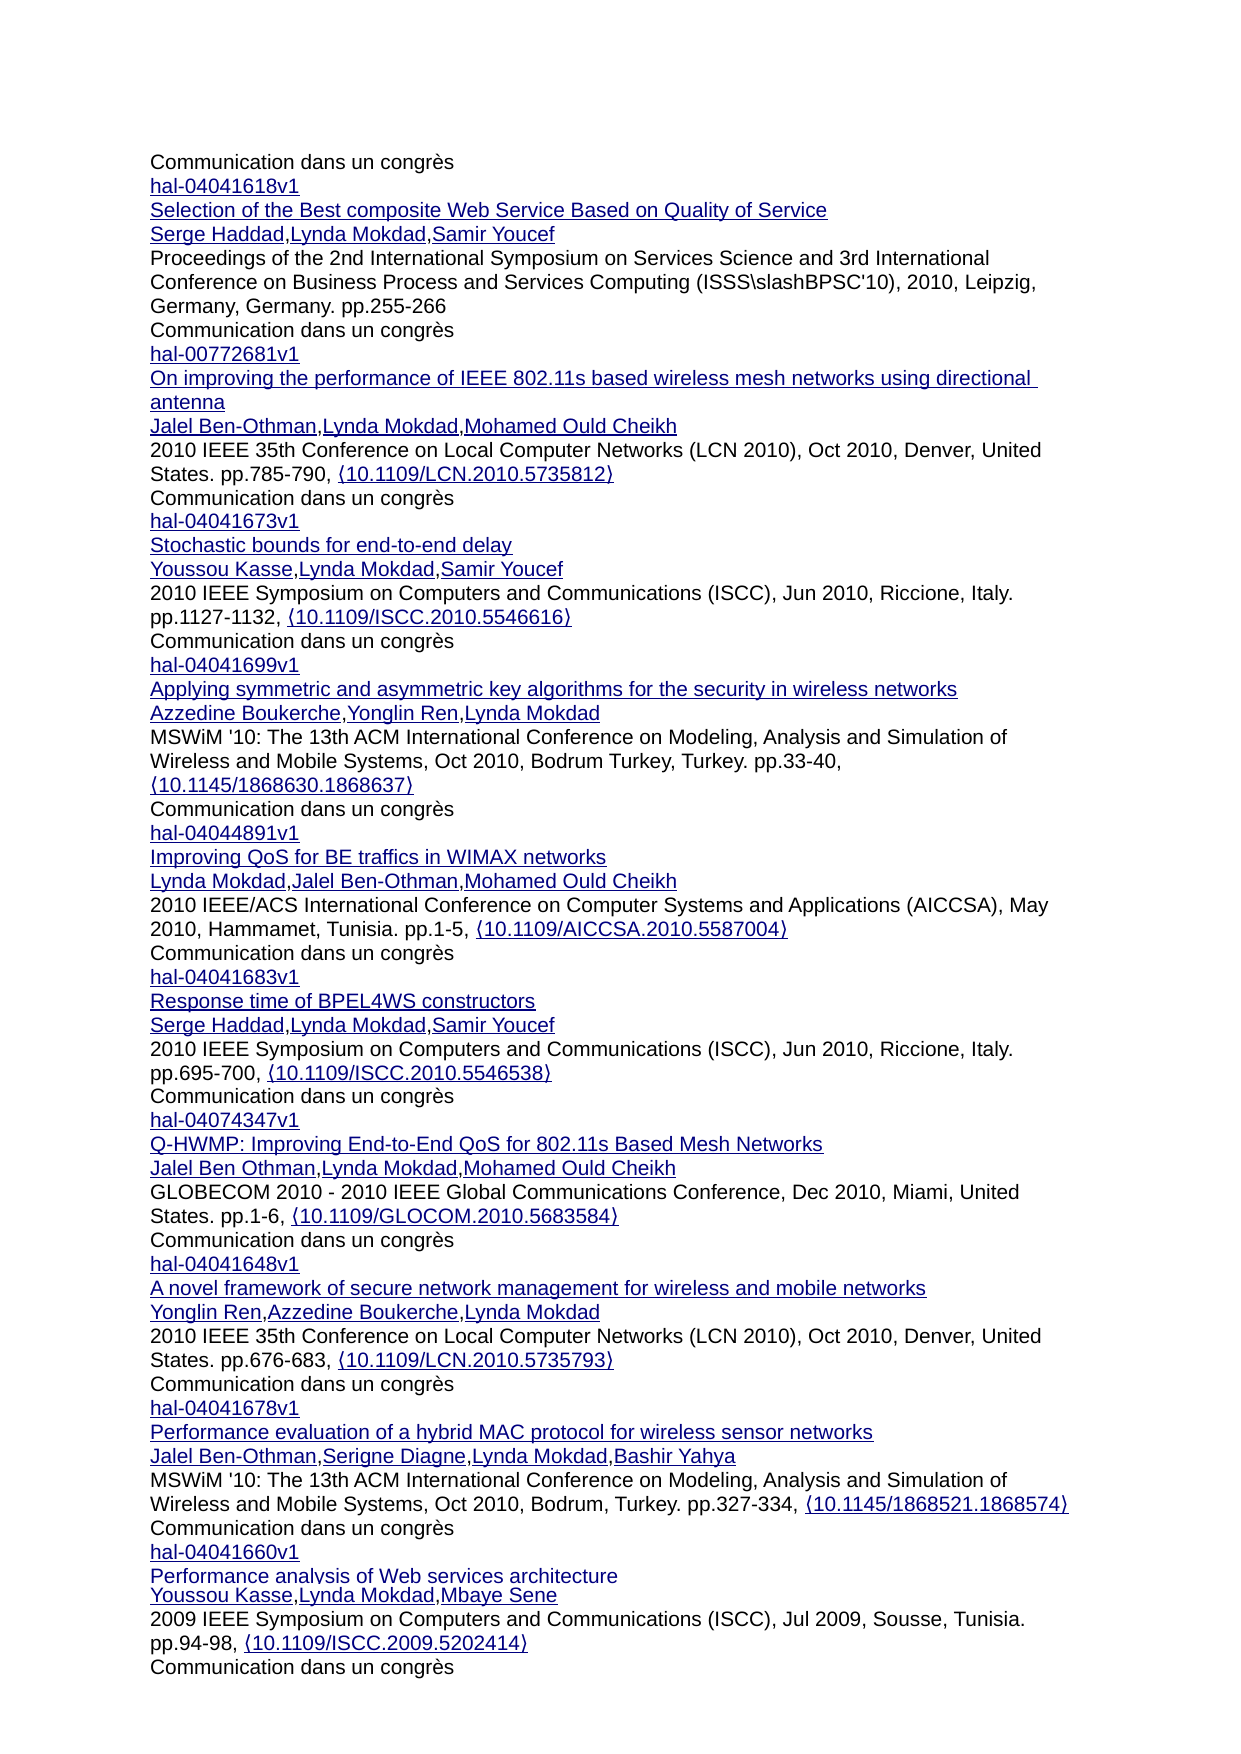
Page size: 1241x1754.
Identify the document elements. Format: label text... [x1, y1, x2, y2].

table_cell Performance evaluation of a hybrid MAC protocol for wireless sensor networks Jalel Ben-Othman,Serigne Diagne,Lynda Mokdad,Bashir Yahya MSWiM '10: The 13th ACM International Conference on Modeling, Analysis and Simulation of Wireless and Mobile Systems, Oct 2010, Bodrum, Turkey. pp.327-334, ⟨10.1145/1868521.1868574⟩ Communication dans un congrès hal-04041660v1 [150, 1420, 1090, 1563]
table_cell Stochastic bounds for end-to-end delay Youssou Kasse,Lynda Mokdad,Samir Youcef 2010 IEEE Symposium on Computers and Communications (ISCC), Jun 2010, Riccione, Italy. pp.1127-1132, ⟨10.1109/ISCC.2010.5546616⟩ Communication dans un congrès hal-04041699v1 [150, 533, 1090, 677]
table_cell Communication dans un congrès hal-04041618v1 [150, 150, 1090, 198]
table_cell On improving the performance of IEEE 802.11s based wireless mesh networks using directional antenna Jalel Ben-Othman,Lynda Mokdad,Mohamed Ould Cheikh 2010 IEEE 35th Conference on Local Computer Networks (LCN 2010), Oct 2010, Denver, United States. pp.785-790, ⟨10.1109/LCN.2010.5735812⟩ Communication dans un congrès hal-04041673v1 [150, 366, 1090, 533]
table_cell Response time of BPEL4WS constructors Serge Haddad,Lynda Mokdad,Samir Youcef 2010 IEEE Symposium on Computers and Communications (ISCC), Jun 2010, Riccione, Italy. pp.695-700, ⟨10.1109/ISCC.2010.5546538⟩ Communication dans un congrès hal-04074347v1 [150, 989, 1090, 1132]
table_cell Applying symmetric and asymmetric key algorithms for the security in wireless networks Azzedine Boukerche,Yonglin Ren,Lynda Mokdad MSWiM '10: The 13th ACM International Conference on Modeling, Analysis and Simulation of Wireless and Mobile Systems, Oct 2010, Bodrum Turkey, Turkey. pp.33-40, ⟨10.1145/1868630.1868637⟩ Communication dans un congrès hal-04044891v1 [150, 677, 1090, 845]
table_cell Performance analysis of Web services architecture Youssou Kasse,Lynda Mokdad,Mbaye Sene 2009 IEEE Symposium on Computers and Communications (ISCC), Jul 2009, Sousse, Tunisia. pp.94-98, ⟨10.1109/ISCC.2009.5202414⟩ Communication dans un congrès [150, 1564, 1090, 1679]
table_cell A novel framework of secure network management for wireless and mobile networks Yonglin Ren,Azzedine Boukerche,Lynda Mokdad 2010 IEEE 35th Conference on Local Computer Networks (LCN 2010), Oct 2010, Denver, United States. pp.676-683, ⟨10.1109/LCN.2010.5735793⟩ Communication dans un congrès hal-04041678v1 [150, 1276, 1090, 1420]
table_cell Selection of the Best composite Web Service Based on Quality of Service Serge Haddad,Lynda Mokdad,Samir Youcef Proceedings of the 2nd International Symposium on Services Science and 3rd International Conference on Business Process and Services Computing (ISSS\slashBPSC'10), 2010, Leipzig, Germany, Germany. pp.255-266 Communication dans un congrès hal-00772681v1 [150, 198, 1090, 366]
table_cell Q-HWMP: Improving End-to-End QoS for 802.11s Based Mesh Networks Jalel Ben Othman,Lynda Mokdad,Mohamed Ould Cheikh GLOBECOM 2010 - 2010 IEEE Global Communications Conference, Dec 2010, Miami, United States. pp.1-6, ⟨10.1109/GLOCOM.2010.5683584⟩ Communication dans un congrès hal-04041648v1 [150, 1132, 1090, 1276]
table_cell Improving QoS for BE traffics in WIMAX networks Lynda Mokdad,Jalel Ben-Othman,Mohamed Ould Cheikh 2010 IEEE/ACS International Conference on Computer Systems and Applications (AICCSA), May 2010, Hammamet, Tunisia. pp.1-5, ⟨10.1109/AICCSA.2010.5587004⟩ Communication dans un congrès hal-04041683v1 [150, 845, 1090, 988]
